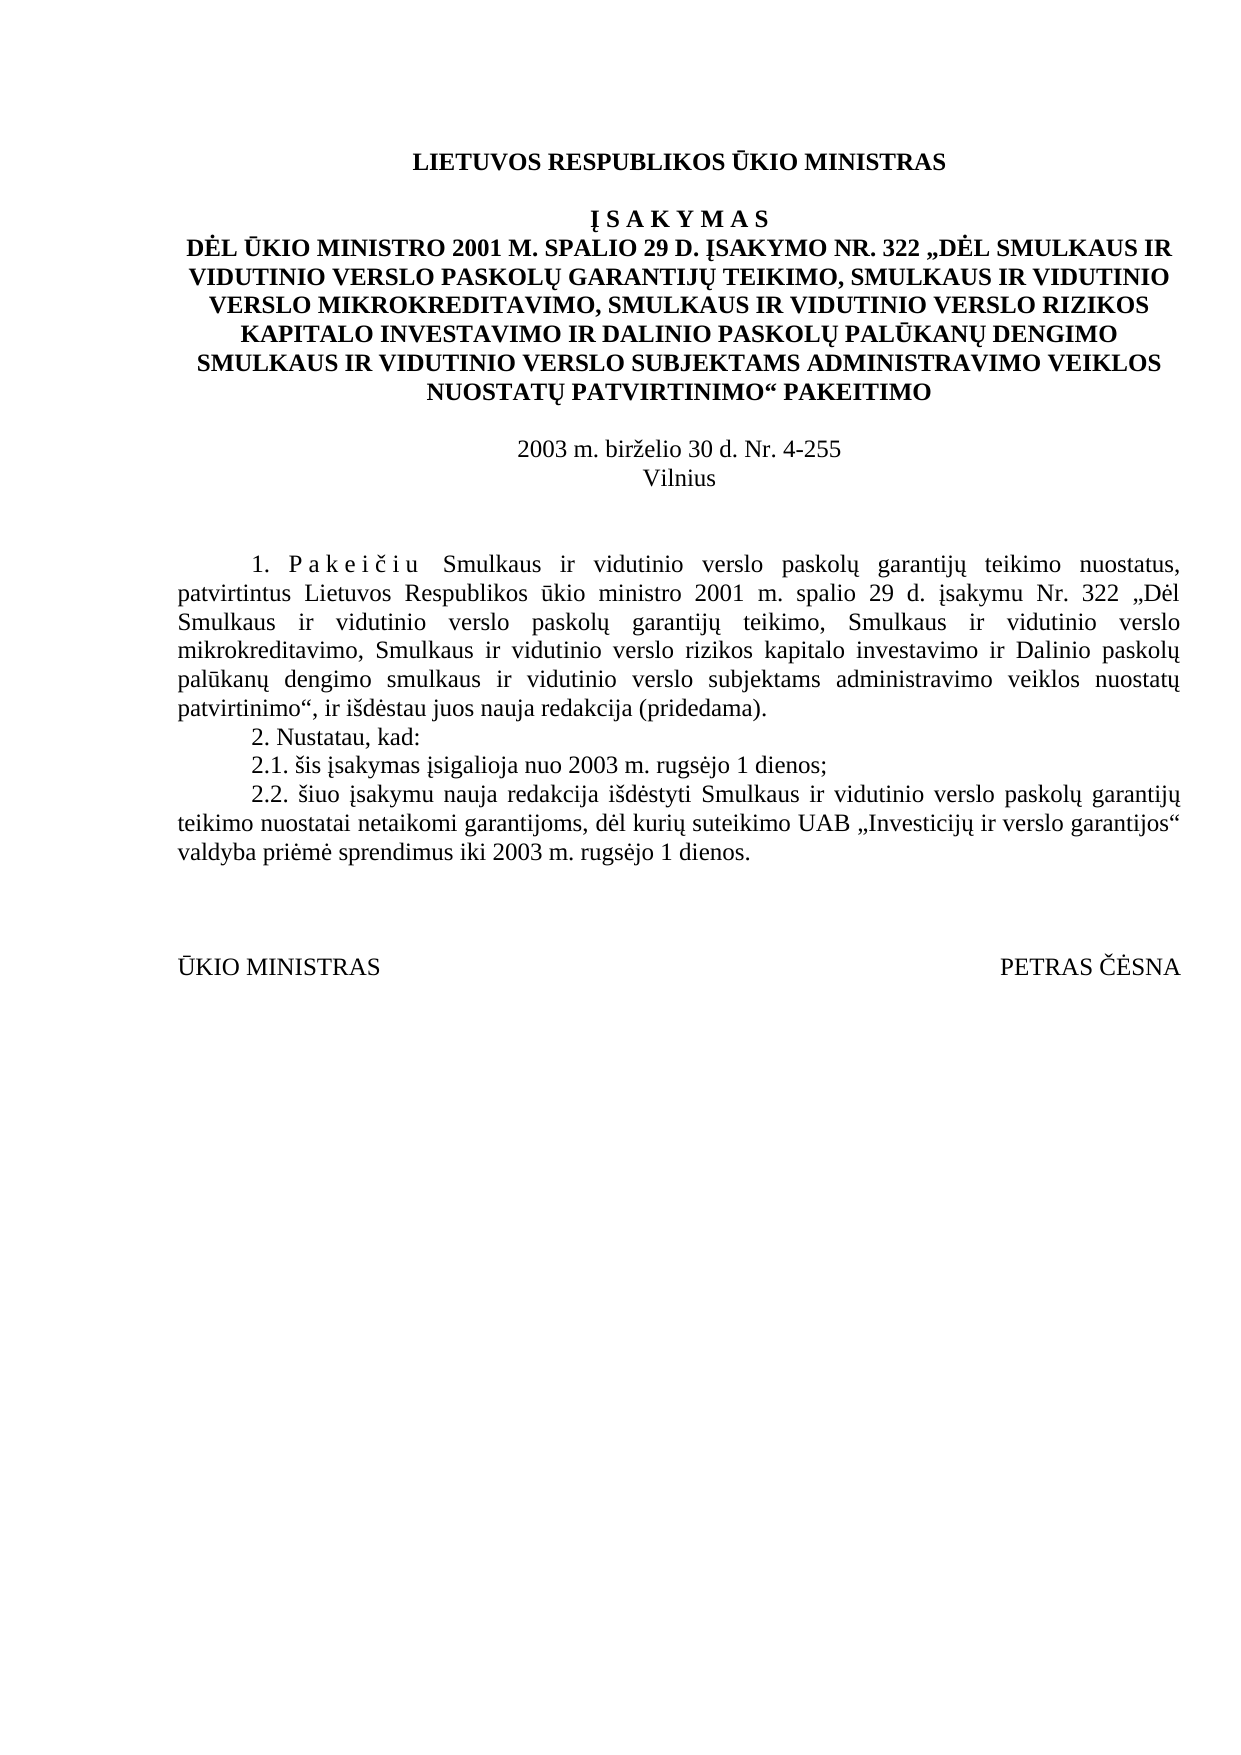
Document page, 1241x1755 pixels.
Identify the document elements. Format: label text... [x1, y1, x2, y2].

text 2. Nustatau, kad: [177, 722, 1181, 751]
text ŪKIO MINISTRAS PETRAS ČĖSNA [177, 952, 1181, 981]
text 2.2. šiuo įsakymu nauja redakcija išdėstyti Smulkaus ir vidutinio verslo paskolų garantijų teikimo nuostatai netaikomi garantijoms, dėl kurių suteikimo UAB „Investicijų ir verslo garantijos“ valdyba priėmė sprendimus iki 2003 m. rugsėjo 1 dienos. [177, 779, 1181, 866]
text Į S A K Y M A S [177, 204, 1181, 233]
text LIETUVOS RESPUBLIKOS ŪKIO MINISTRAS [177, 147, 1181, 176]
text Vilnius [177, 463, 1181, 492]
text 2.1. šis įsakymas įsigalioja nuo 2003 m. rugsėjo 1 dienos; [177, 751, 1181, 779]
text 1. Pakeičiu Smulkaus ir vidutinio verslo paskolų garantijų teikimo nuostatus, patvirtintus Lietuvos Respublikos ūkio ministro 2001 m. spalio 29 d. įsakymu Nr. 322 „Dėl Smulkaus ir vidutinio verslo paskolų garantijų teikimo, Smulkaus ir vidutinio verslo mikrokreditavimo, Smulkaus ir vidutinio verslo rizikos kapitalo investavimo ir Dalinio paskolų palūkanų dengimo smulkaus ir vidutinio verslo subjektams administravimo veiklos nuostatų patvirtinimo“, ir išdėstau juos nauja redakcija (pridedama). [177, 549, 1181, 722]
text 2003 m. birželio 30 d. Nr. 4-255 [177, 434, 1181, 463]
text DĖL ŪKIO MINISTRO 2001 M. SPALIO 29 D. ĮSAKYMO NR. 322 „DĖL SMULKAUS IR VIDUTINIO VERSLO PASKOLŲ GARANTIJŲ TEIKIMO, SMULKAUS IR VIDUTINIO VERSLO MIKROKREDITAVIMO, SMULKAUS IR VIDUTINIO VERSLO RIZIKOS KAPITALO INVESTAVIMO IR DALINIO PASKOLŲ PALŪKANŲ DENGIMO SMULKAUS IR VIDUTINIO VERSLO SUBJEKTAMS ADMINISTRAVIMO VEIKLOS NUOSTATŲ PATVIRTINIMO“ PAKEITIMO [177, 233, 1181, 406]
